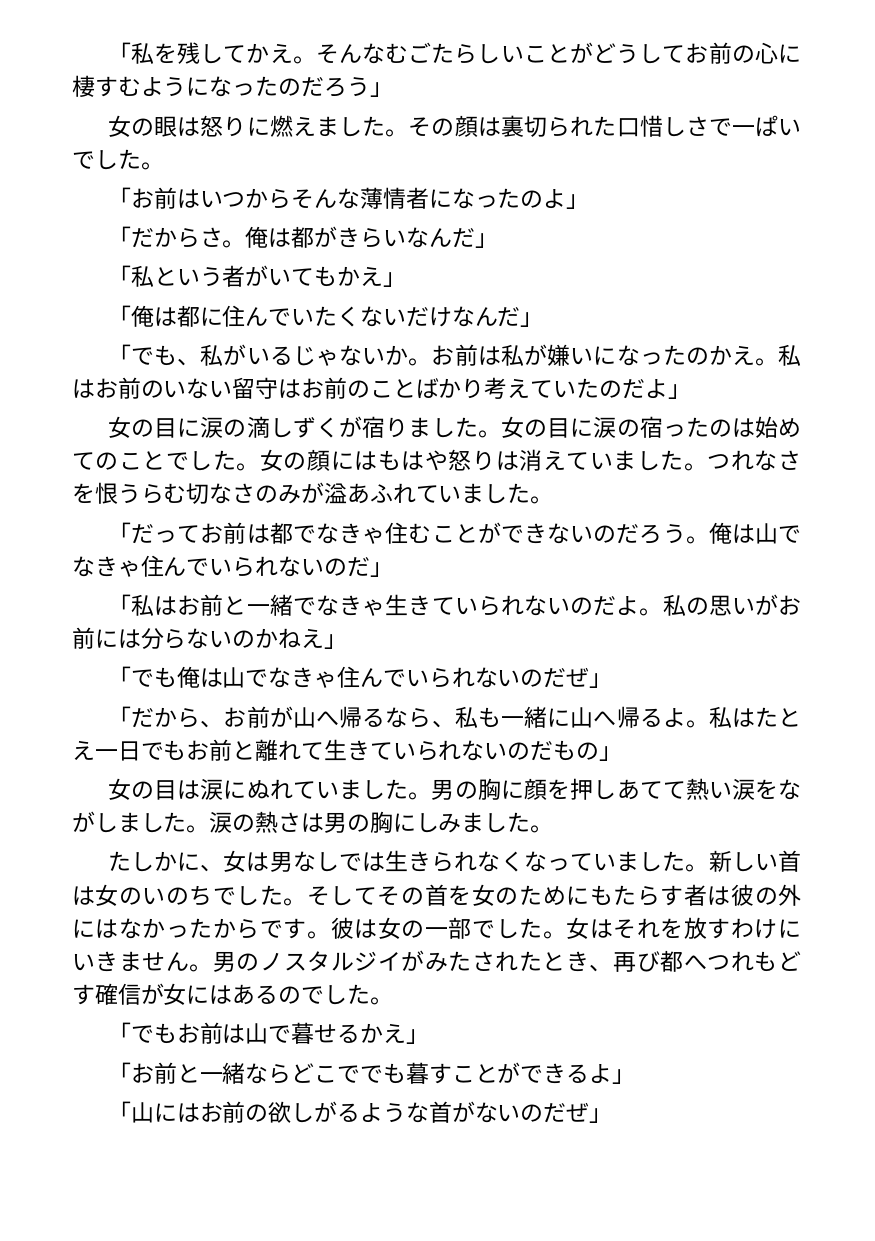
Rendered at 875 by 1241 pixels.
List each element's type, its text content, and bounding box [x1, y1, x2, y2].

text 「だからさ。俺は都がきらいなんだ」 [72, 220, 802, 253]
text 女の目に涙の滴しずくが宿りました。女の目に涙の宿ったのは始めてのことでした。女の顔にはもはや怒りは消えていました。つれなさを恨うらむ切なさのみが溢あふれていました。 [72, 410, 802, 509]
text 女の目は涙にぬれていました。男の胸に顔を押しあてて熱い涙をながしました。涙の熱さは男の胸にしみました。 [72, 772, 802, 838]
text 「私はお前と一緒でなきゃ生きていられないのだよ。私の思いがお前には分らないのかねえ」 [72, 588, 802, 654]
text 「私を残してかえ。そんなむごたらしいことがどうしてお前の心に棲すむようになったのだろう」 [72, 36, 802, 102]
text 「お前と一緒ならどこででも暮すことができるよ」 [72, 1056, 802, 1089]
text 「私という者がいてもかえ」 [72, 259, 802, 292]
text 「お前はいつからそんな薄情者になったのよ」 [72, 181, 802, 214]
text 「でもお前は山で暮せるかえ」 [72, 1016, 802, 1049]
text たしかに、女は男なしでは生きられなくなっていました。新しい首は女のいのちでした。そしてその首を女のためにもたらす者は彼の外にはなかったからです。彼は女の一部でした。女はそれを放すわけにいきません。男のノスタルジイがみたされたとき、再び都へつれもどす確信が女にはあるのでした。 [72, 844, 802, 1010]
text 女の眼は怒りに燃えました。その顔は裏切られた口惜しさで一ぱいでした。 [72, 108, 802, 175]
text 「でも、私がいるじゃないか。お前は私が嫌いになったのかえ。私はお前のいない留守はお前のことばかり考えていたのだよ」 [72, 337, 802, 404]
text 「でも俺は山でなきゃ住んでいられないのだぜ」 [72, 660, 802, 693]
text 「だから、お前が山へ帰るなら、私も一緒に山へ帰るよ。私はたとえ一日でもお前と離れて生きていられないのだもの」 [72, 699, 802, 766]
text 「だってお前は都でなきゃ住むことができないのだろう。俺は山でなきゃ住んでいられないのだ」 [72, 516, 802, 582]
text 「山にはお前の欲しがるような首がないのだぜ」 [72, 1095, 802, 1128]
text 「俺は都に住んでいたくないだけなんだ」 [72, 298, 802, 332]
